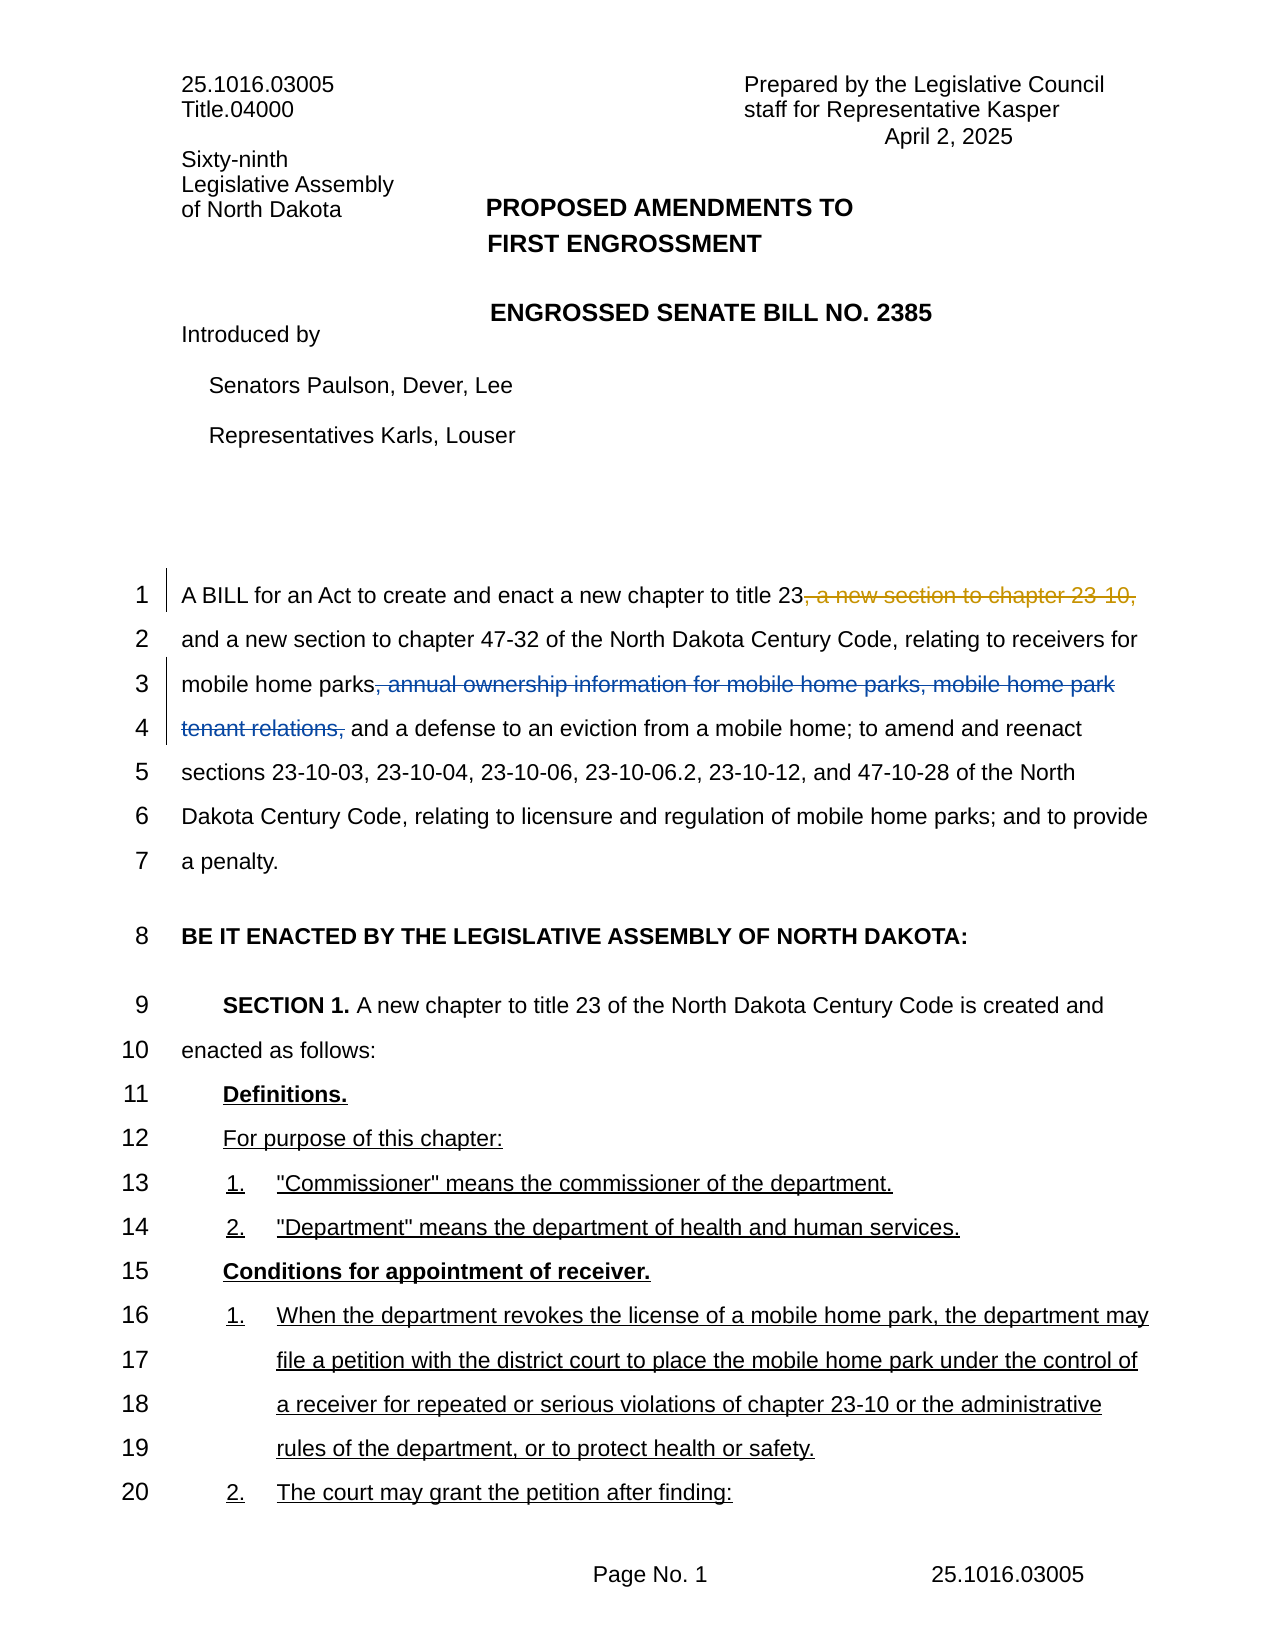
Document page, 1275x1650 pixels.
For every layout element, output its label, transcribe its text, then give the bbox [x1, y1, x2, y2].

title FIRST ENGROSSMENT [487, 231, 762, 258]
title ENGROSSED Senate BILL NO. 2385 [490, 297, 932, 326]
text For purpose of this chapter: [181, 1111, 1154, 1156]
text BE IT ENACTED BY THE LEGISLATIVE ASSEMBLY OF NORTH DAKOTA: [181, 909, 1154, 953]
text of North Dakota [181, 198, 1154, 223]
subtitle Definitions. [181, 1067, 1154, 1111]
title PROPOSED AMENDMENTS TO [486, 192, 872, 221]
text Introduced by [181, 323, 1154, 348]
table_header 25.1016.03005 Title.04000 [181, 73, 744, 123]
table_cell April 2, 2025 [744, 123, 1153, 173]
text Senators Paulson, Dever, Lee [208, 375, 1154, 398]
title A BILL for an Act to create and enact a new chapter to title 23 and a new section to chapter 47‑32 of the North Dakota Century Code, relating to receivers for mobile home parks and a defense to an eviction from a mobile home; to amend and reenact sections 23‑10‑03, 23‑10‑04, 23‑10‑06, 23‑10‑06.2, 23‑10‑12, and 47‑10‑28 of the North Dakota Century Code, relating to licensure and regulation of mobile home parks; and to provide a penalty. [181, 568, 1154, 878]
text 1. When the department revokes the license of a mobile home park, the department may file a petition with the district court to place the mobile home park under the control of a receiver for repeated or serious violations of chapter 23‑10 or the administrative rules of the department, or to protect health or safety. [181, 1288, 1154, 1465]
table_header Prepared by the Legislative Council staff for Representative Kasper [744, 73, 1153, 123]
text SECTION 1. A new chapter to title 23 of the North Dakota Century Code is created and enacted as follows: [181, 978, 1154, 1067]
subtitle Conditions for appointment of receiver. [181, 1244, 1154, 1288]
text 2. "Department" means the department of health and human services. [181, 1200, 1154, 1244]
text Representatives Karls, Louser [208, 425, 1154, 448]
text 2. The court may grant the petition after finding: [181, 1465, 1154, 1510]
table_cell Sixty-ninth [181, 123, 744, 173]
text 1. "Commissioner" means the commissioner of the department. [181, 1156, 1154, 1200]
text Legislative Assembly [181, 173, 1154, 198]
